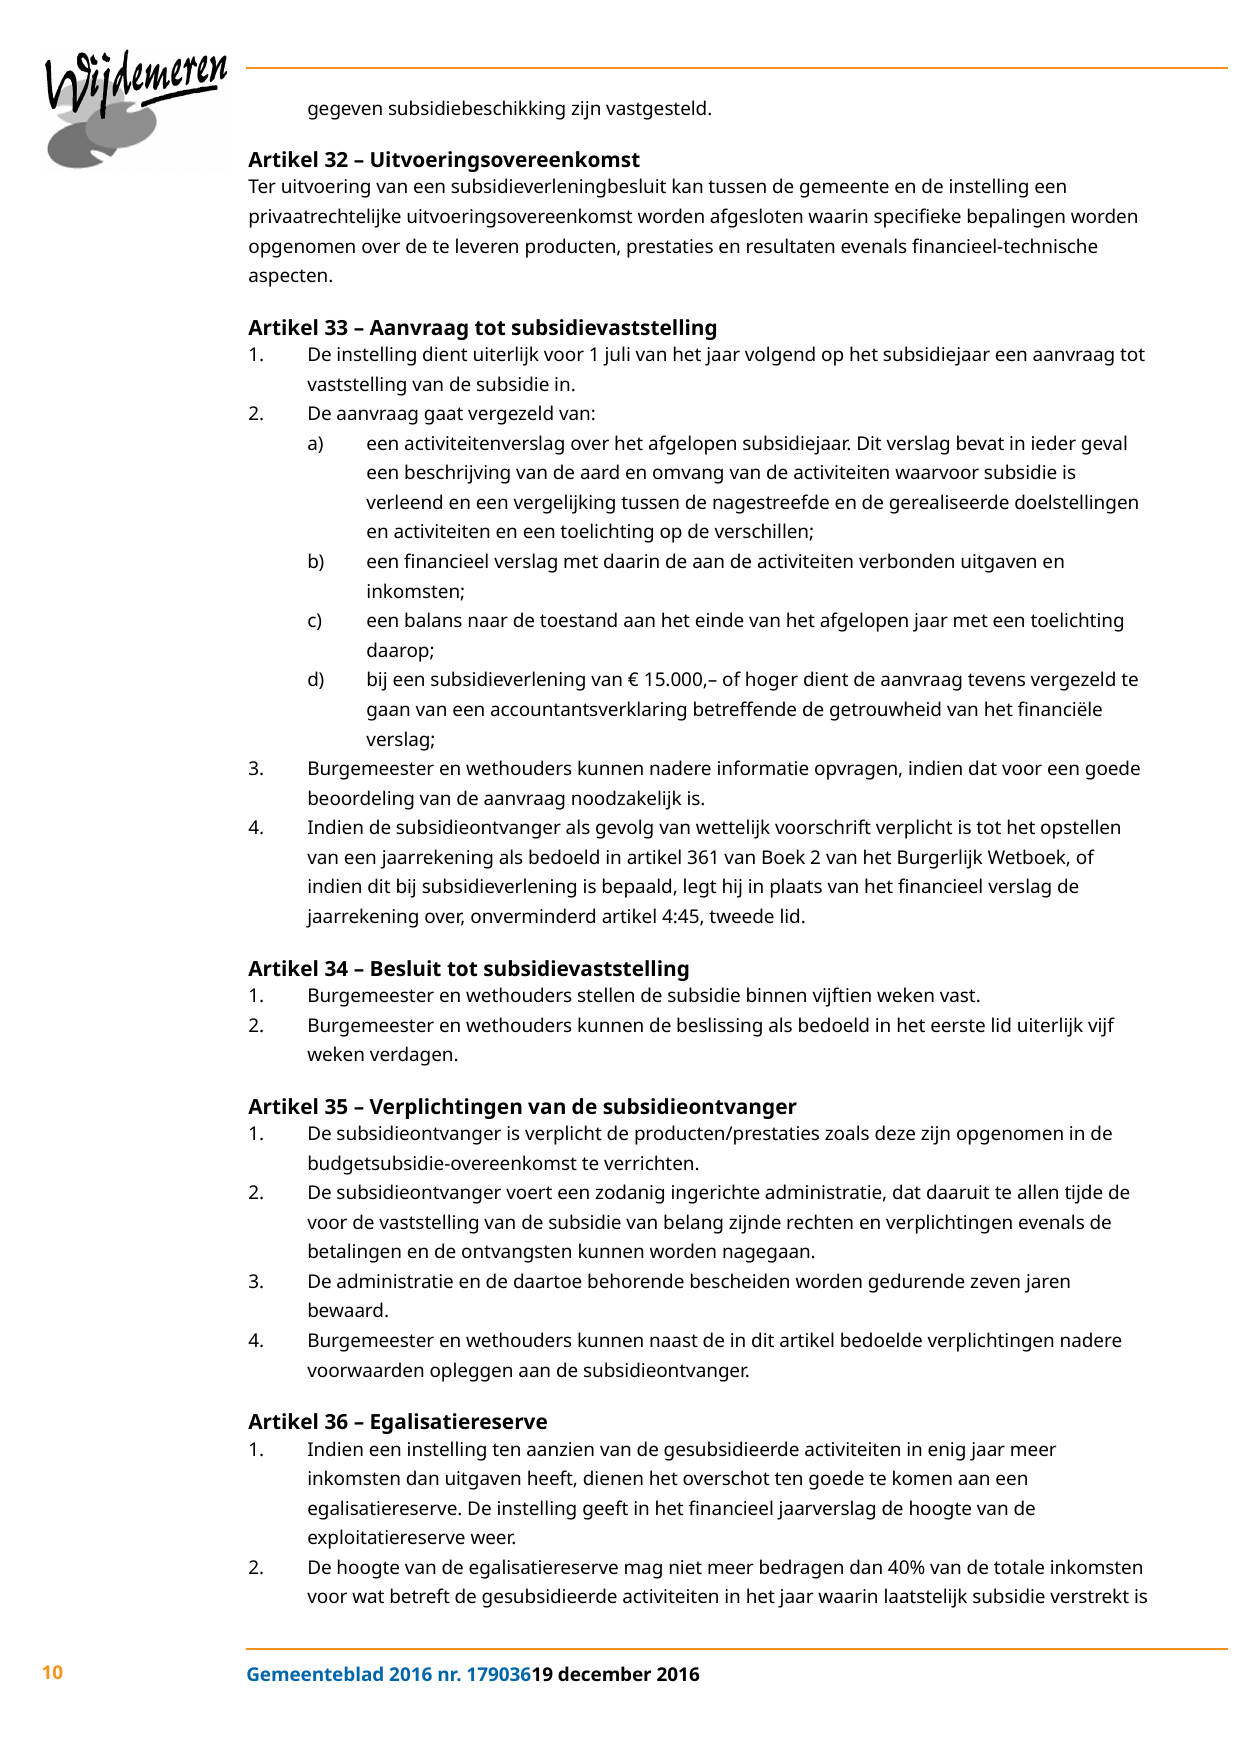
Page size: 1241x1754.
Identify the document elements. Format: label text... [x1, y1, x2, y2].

list Burgemeester en wethouders stellen de subsidie binnen vijftien weken vast. [248, 982, 1152, 1008]
list een balans naar de toestand aan het einde van het afgelopen jaar met een toelichting daarop; [307, 607, 1152, 663]
text Artikel 32 – Uitvoeringsovereenkomst [248, 145, 1152, 174]
list De subsidieontvanger voert een zodanig ingerichte administratie, dat daaruit te allen tijde de voor de vaststelling van de subsidie van belang zijnde rechten en verplichtingen evenals de betalingen en de ontvangsten kunnen worden nagegaan. [248, 1179, 1152, 1264]
picture [41, 47, 231, 172]
text Ter uitvoering van een subsidieverleningbesluit kan tussen de gemeente en de instelling een privaatrechtelijke uitvoeringsovereenkomst worden afgesloten waarin specifieke bepalingen worden opgenomen over de te leveren producten, prestaties en resultaten evenals financieel-technische aspecten. [248, 174, 1152, 288]
list De subsidieontvanger is verplicht de producten/prestaties zoals deze zijn opgenomen in de budgetsubsidie-overeenkomst te verrichten. [248, 1120, 1152, 1176]
list gegeven subsidiebeschikking zijn vastgesteld. [248, 95, 1152, 121]
list Indien een instelling ten aanzien van de gesubsidieerde activiteiten in enig jaar meer inkomsten dan uitgaven heeft, dienen het overschot ten goede te komen aan een egalisatiereserve. De instelling geeft in het financieel jaarverslag de hoogte van de exploitatiereserve weer. [248, 1436, 1152, 1550]
list Burgemeester en wethouders kunnen de beslissing als bedoeld in het eerste lid uiterlijk vijf weken verdagen. [248, 1012, 1152, 1067]
text Artikel 34 – Besluit tot subsidievaststelling [248, 954, 1152, 982]
list Indien de subsidieontvanger als gevolg van wettelijk voorschrift verplicht is tot het opstellen van een jaarrekening als bedoeld in artikel 361 van Boek 2 van het Burgerlijk Wetboek, of indien dit bij subsidieverlening is bepaald, legt hij in plaats van het financieel verslag de jaarrekening over, onverminderd artikel 4:45, tweede lid. [248, 814, 1152, 929]
list Burgemeester en wethouders kunnen naast de in dit artikel bedoelde verplichtingen nadere voorwaarden opleggen aan de subsidieontvanger. [248, 1327, 1152, 1383]
list een financieel verslag met daarin de aan de activiteiten verbonden uitgaven en inkomsten; [307, 548, 1152, 604]
list De instelling dient uiterlijk voor 1 juli van het jaar volgend op het subsidiejaar een aanvraag tot vaststelling van de subsidie in. [248, 341, 1152, 397]
text Artikel 33 – Aanvraag tot subsidievaststelling [248, 313, 1152, 341]
text Artikel 36 – Egalisatiereserve [248, 1407, 1152, 1436]
list Burgemeester en wethouders kunnen nadere informatie opvragen, indien dat voor een goede beoordeling van de aanvraag noodzakelijk is. [248, 755, 1152, 811]
list De administratie en de daartoe behorende bescheiden worden gedurende zeven jaren bewaard. [248, 1268, 1152, 1323]
list bij een subsidieverlening van € 15.000,– of hoger dient de aanvraag tevens vergezeld te gaan van een accountantsverklaring betreffende de getrouwheid van het financiële verslag; [307, 667, 1152, 752]
text Artikel 35 – Verplichtingen van de subsidieontvanger [248, 1092, 1152, 1120]
list een activiteitenverslag over het afgelopen subsidiejaar. Dit verslag bevat in ieder geval een beschrijving van de aard en omvang van de activiteiten waarvoor subsidie is verleend en een vergelijking tussen de nagestreefde en de gerealiseerde doelstellingen en activiteiten en een toelichting op de verschillen; [307, 430, 1152, 544]
list De hoogte van de egalisatiereserve mag niet meer bedragen dan 40% van de totale inkomsten voor wat betreft de gesubsidieerde activiteiten in het jaar waarin laatstelijk subsidie verstrekt is [248, 1554, 1152, 1609]
list De aanvraag gaat vergezeld van: [248, 400, 1152, 426]
